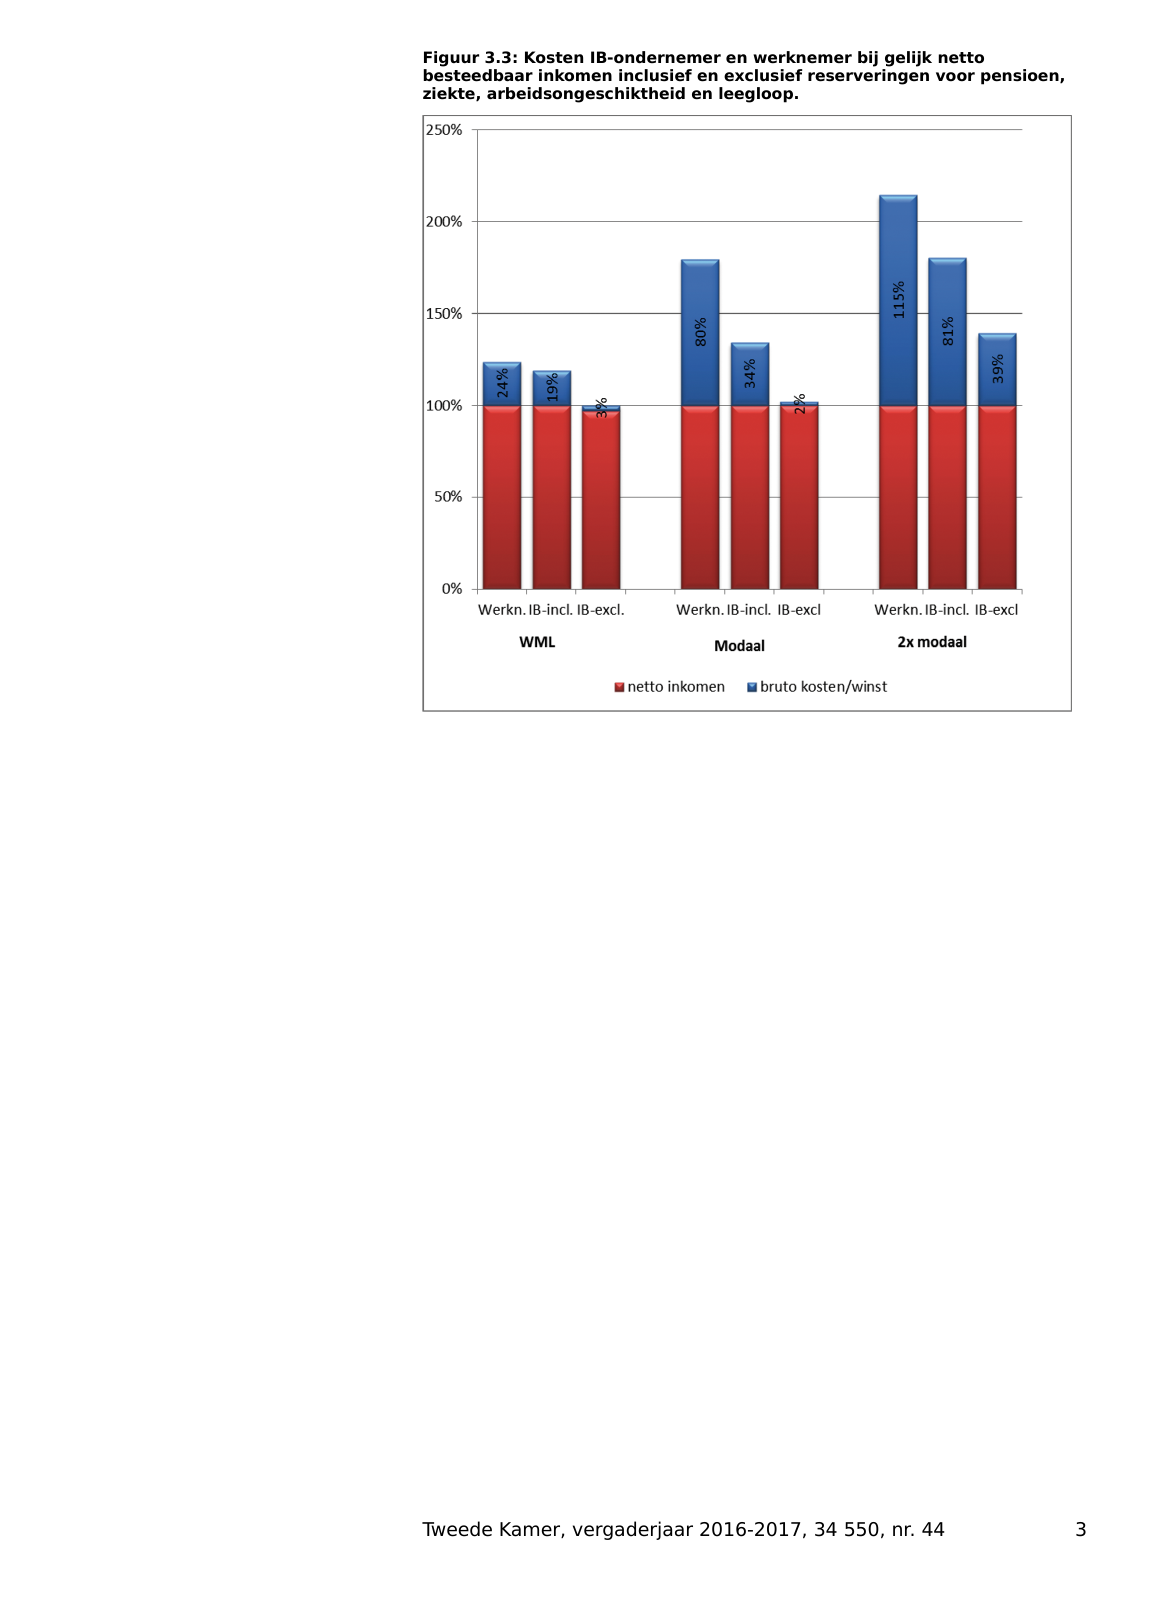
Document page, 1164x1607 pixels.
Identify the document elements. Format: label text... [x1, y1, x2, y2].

text Figuur 3.3: Kosten IB-ondernemer en werknemer bij gelijk netto besteedbaar inkomen inclusief en exclusief reserveringen voor pensioen, ziekte, arbeidsongeschiktheid en leegloop. [422, 49, 1072, 103]
picture [422, 115, 1072, 712]
